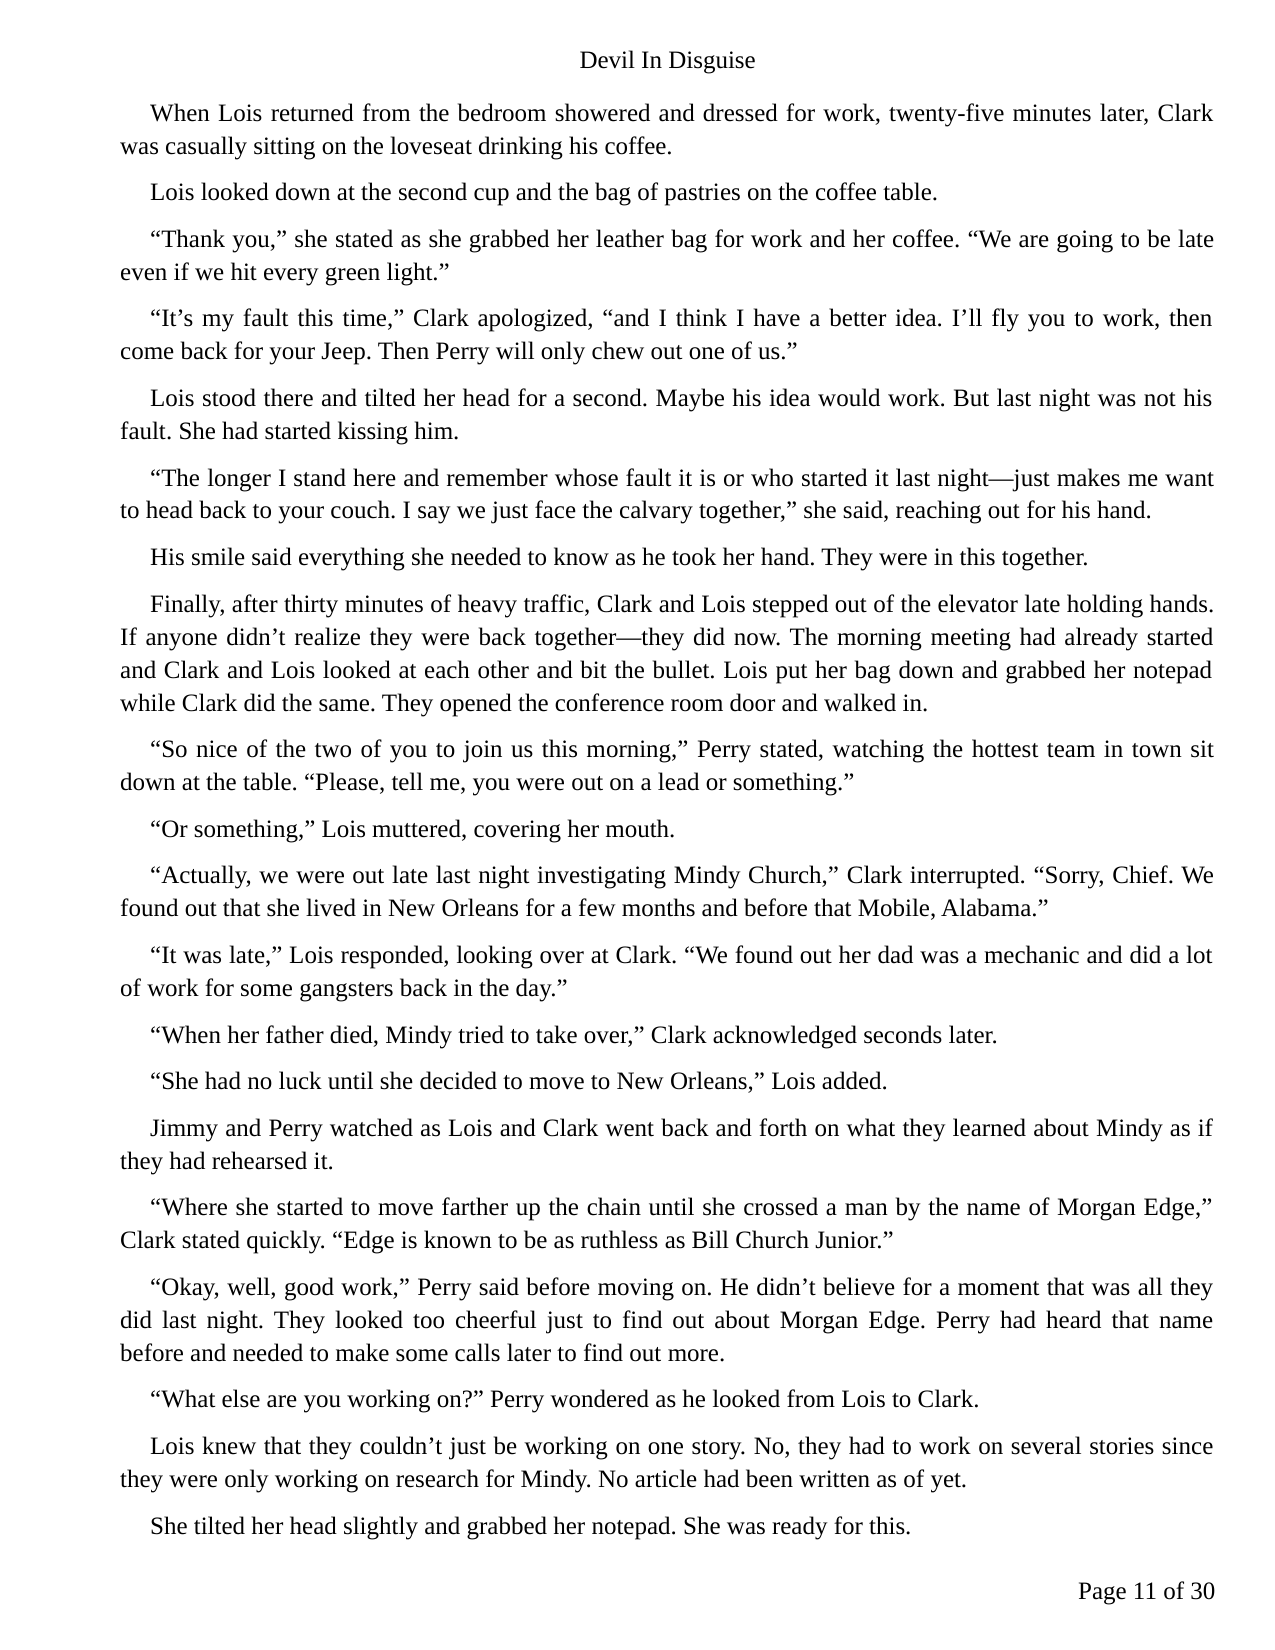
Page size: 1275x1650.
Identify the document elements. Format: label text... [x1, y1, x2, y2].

text Finally, after thirty minutes of heavy traffic, Clark and Lois stepped out of the elevator late holding hands. If anyone didn’t realize they were back together—they did now. The morning meeting had already started and Clark and Lois looked at each other and bit the bullet. Lois put her bag down and grabbed her notepad while Clark did the same. They opened the conference room door and walked in. [120, 589, 1215, 717]
text “Actually, we were out late last night investigating Mindy Church,” Clark interrupted. “Sorry, Chief. We found out that she lived in New Orleans for a few months and before that Mobile, Alabama.” [120, 861, 1215, 922]
text “What else are you working on?” Perry wondered as he looked from Lois to Clark. [120, 1384, 1215, 1413]
text Lois looked down at the second cup and the bag of pastries on the coffee table. [120, 177, 1215, 206]
text “The longer I stand here and remember whose fault it is or who started it last night—just makes me want to head back to your couch. I say we just face the calvary together,” she said, reaching out for his hand. [120, 463, 1215, 524]
text “Or something,” Lois muttered, covering her mouth. [120, 814, 1215, 843]
text “So nice of the two of you to join us this morning,” Perry stated, watching the hottest team in town sit down at the table. “Please, tell me, you were out on a lead or something.” [120, 734, 1215, 796]
text “It’s my fault this time,” Clark apologized, “and I think I have a better idea. I’ll fly you to work, then come back for your Jeep. Then Perry will only chew out one of us.” [120, 303, 1215, 365]
text His smile said everything she needed to know as he took her hand. They were in this together. [120, 542, 1215, 571]
text When Lois returned from the bedroom showered and dressed for work, twenty-five minutes later, Clark was casually sitting on the loveseat drinking his coffee. [120, 98, 1215, 159]
text Lois stood there and tilted her head for a second. Maybe his idea would work. But last night was not his fault. She had started kissing him. [120, 383, 1215, 445]
text “Thank you,” she stated as she grabbed her leather bag for work and her coffee. “We are going to be late even if we hit every green light.” [120, 224, 1215, 286]
text “Okay, well, good work,” Perry said before moving on. He didn’t believe for a moment that was all they did last night. They looked too cheerful just to find out about Morgan Edge. Perry had heard that name before and needed to make some calls later to find out more. [120, 1272, 1215, 1367]
text “Where she started to move farther up the chain until she crossed a man by the name of Morgan Edge,” Clark stated quickly. “Edge is known to be as ruthless as Bill Church Junior.” [120, 1192, 1215, 1254]
text Jimmy and Perry watched as Lois and Clark went back and forth on what they learned about Mindy as if they had rehearsed it. [120, 1113, 1215, 1174]
text Lois knew that they couldn’t just be working on one story. No, they had to work on several stories since they were only working on research for Mindy. No article had been written as of yet. [120, 1431, 1215, 1493]
text “She had no luck until she decided to move to New Orleans,” Lois added. [120, 1066, 1215, 1095]
text “It was late,” Lois responded, looking over at Clark. “We found out her dad was a mechanic and did a lot of work for some gangsters back in the day.” [120, 940, 1215, 1002]
text “When her father died, Mindy tried to take over,” Clark acknowledged seconds later. [120, 1020, 1215, 1048]
text She tilted her head slightly and grabbed her notepad. She was ready for this. [120, 1511, 1215, 1539]
